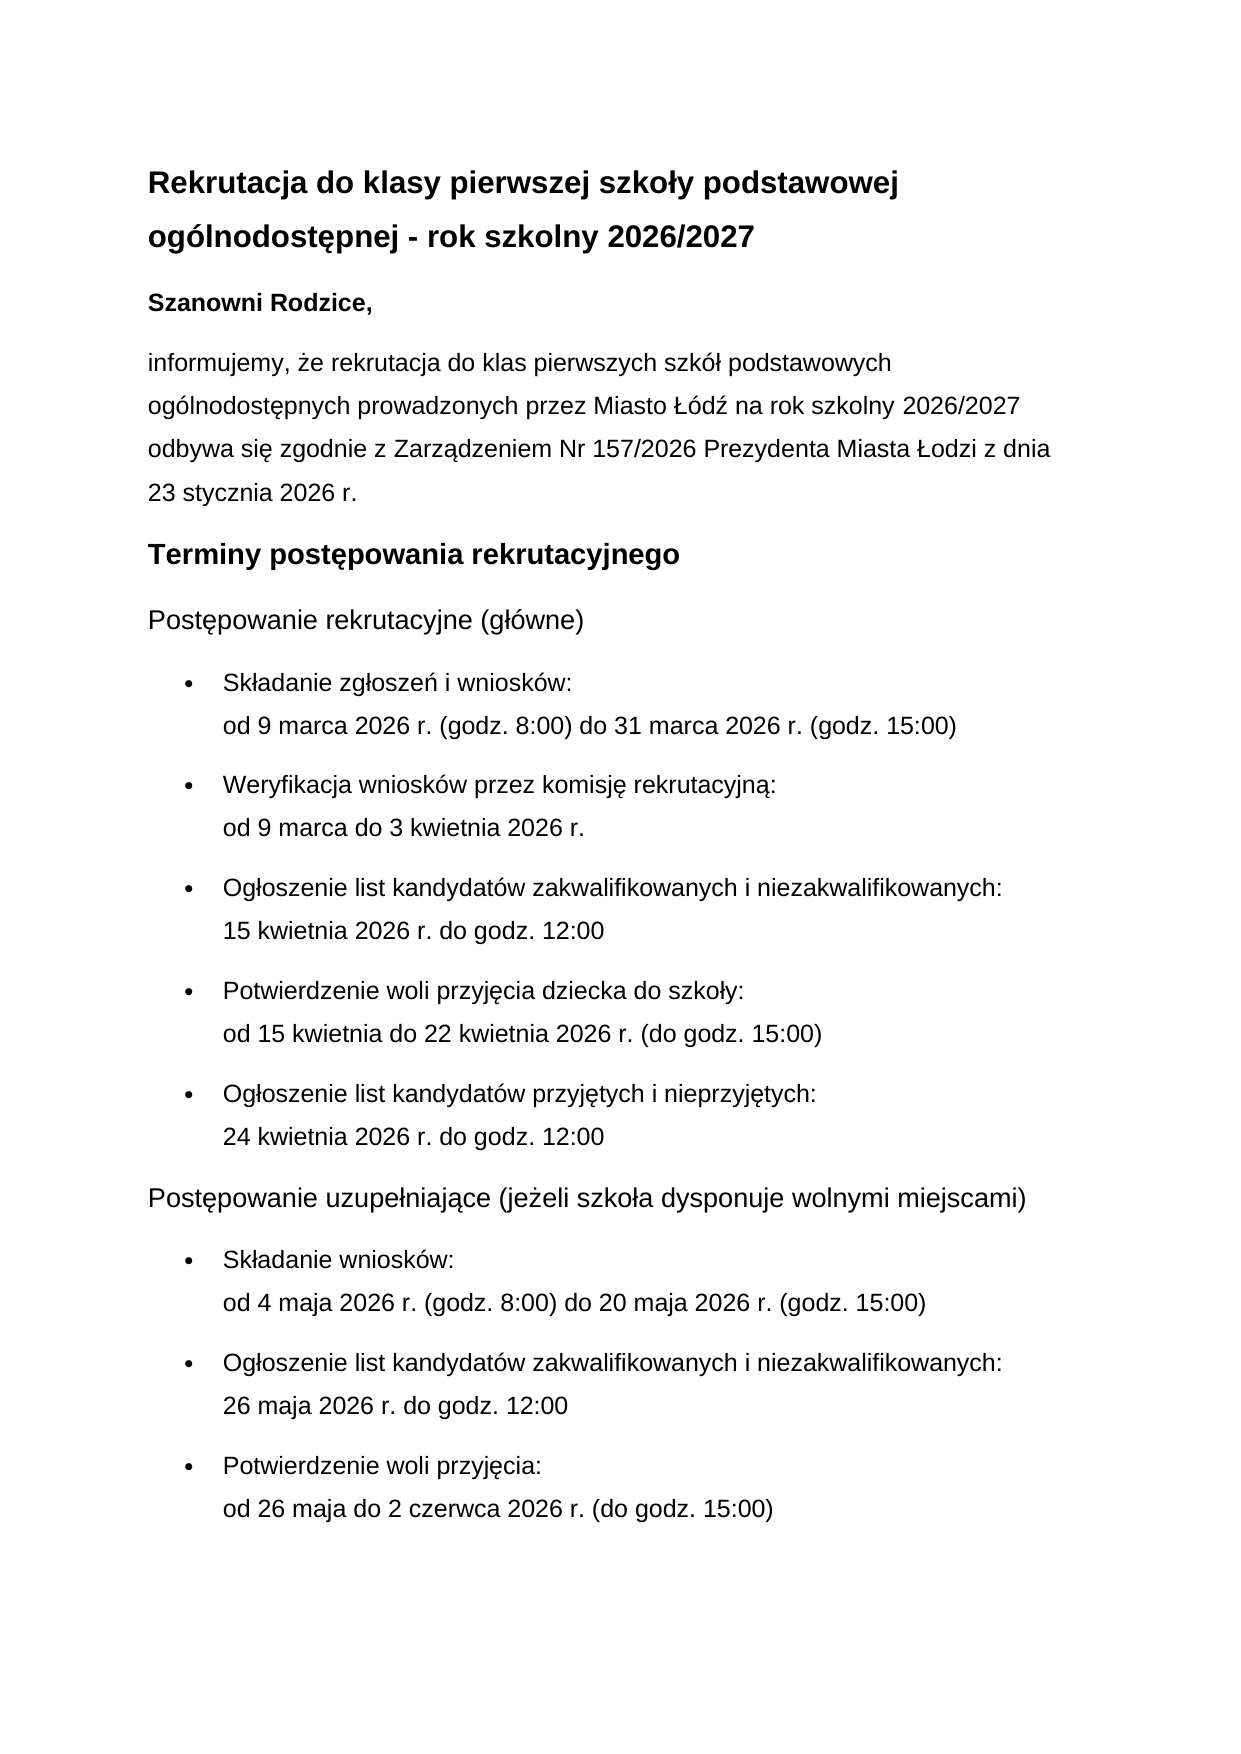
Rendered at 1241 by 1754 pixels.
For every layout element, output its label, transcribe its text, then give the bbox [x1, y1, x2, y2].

list Potwierdzenie woli przyjęcia: od 26 maja do 2 czerwca 2026 r. (do godz. 15:00) [185, 1451, 1093, 1522]
list Potwierdzenie woli przyjęcia dziecka do szkoły: od 15 kwietnia do 22 kwietnia 2026 r. (do godz. 15:00) [185, 976, 1093, 1048]
list Składanie zgłoszeń i wniosków: od 9 marca 2026 r. (godz. 8:00) do 31 marca 2026 r. (godz. 15:00) [185, 667, 1093, 739]
list Ogłoszenie list kandydatów zakwalifikowanych i niezakwalifikowanych: 15 kwietnia 2026 r. do godz. 12:00 [185, 873, 1093, 945]
list Ogłoszenie list kandydatów przyjętych i nieprzyjętych: 24 kwietnia 2026 r. do godz. 12:00 [185, 1079, 1093, 1151]
list Składanie wniosków: od 4 maja 2026 r. (godz. 8:00) do 20 maja 2026 r. (godz. 15:00) [185, 1245, 1093, 1317]
subtitle Postępowanie rekrutacyjne (główne) [148, 604, 1093, 635]
text informujemy, że rekrutacja do klas pierwszych szkół podstawowych ogólnodostępnych prowadzonych przez Miasto Łódź na rok szkolny 2026/2027 odbywa się zgodnie z Zarządzeniem Nr 157/2026 Prezydenta Miasta Łodzi z dnia 23 stycznia 2026 r. [148, 348, 1093, 506]
text Szanowni Rodzice, [148, 288, 1093, 317]
list Weryfikacja wniosków przez komisję rekrutacyjną: od 9 marca do 3 kwietnia 2026 r. [185, 770, 1093, 842]
list Ogłoszenie list kandydatów zakwalifikowanych i niezakwalifikowanych: 26 maja 2026 r. do godz. 12:00 [185, 1348, 1093, 1420]
text Rekrutacja do klasy pierwszej szkoły podstawowej ogólnodostępnej - rok szkolny 2026/2027 [148, 164, 1093, 254]
subtitle Postępowanie uzupełniające (jeżeli szkoła dysponuje wolnymi miejscami) [148, 1182, 1093, 1213]
subtitle Terminy postępowania rekrutacyjnego [148, 537, 1093, 571]
